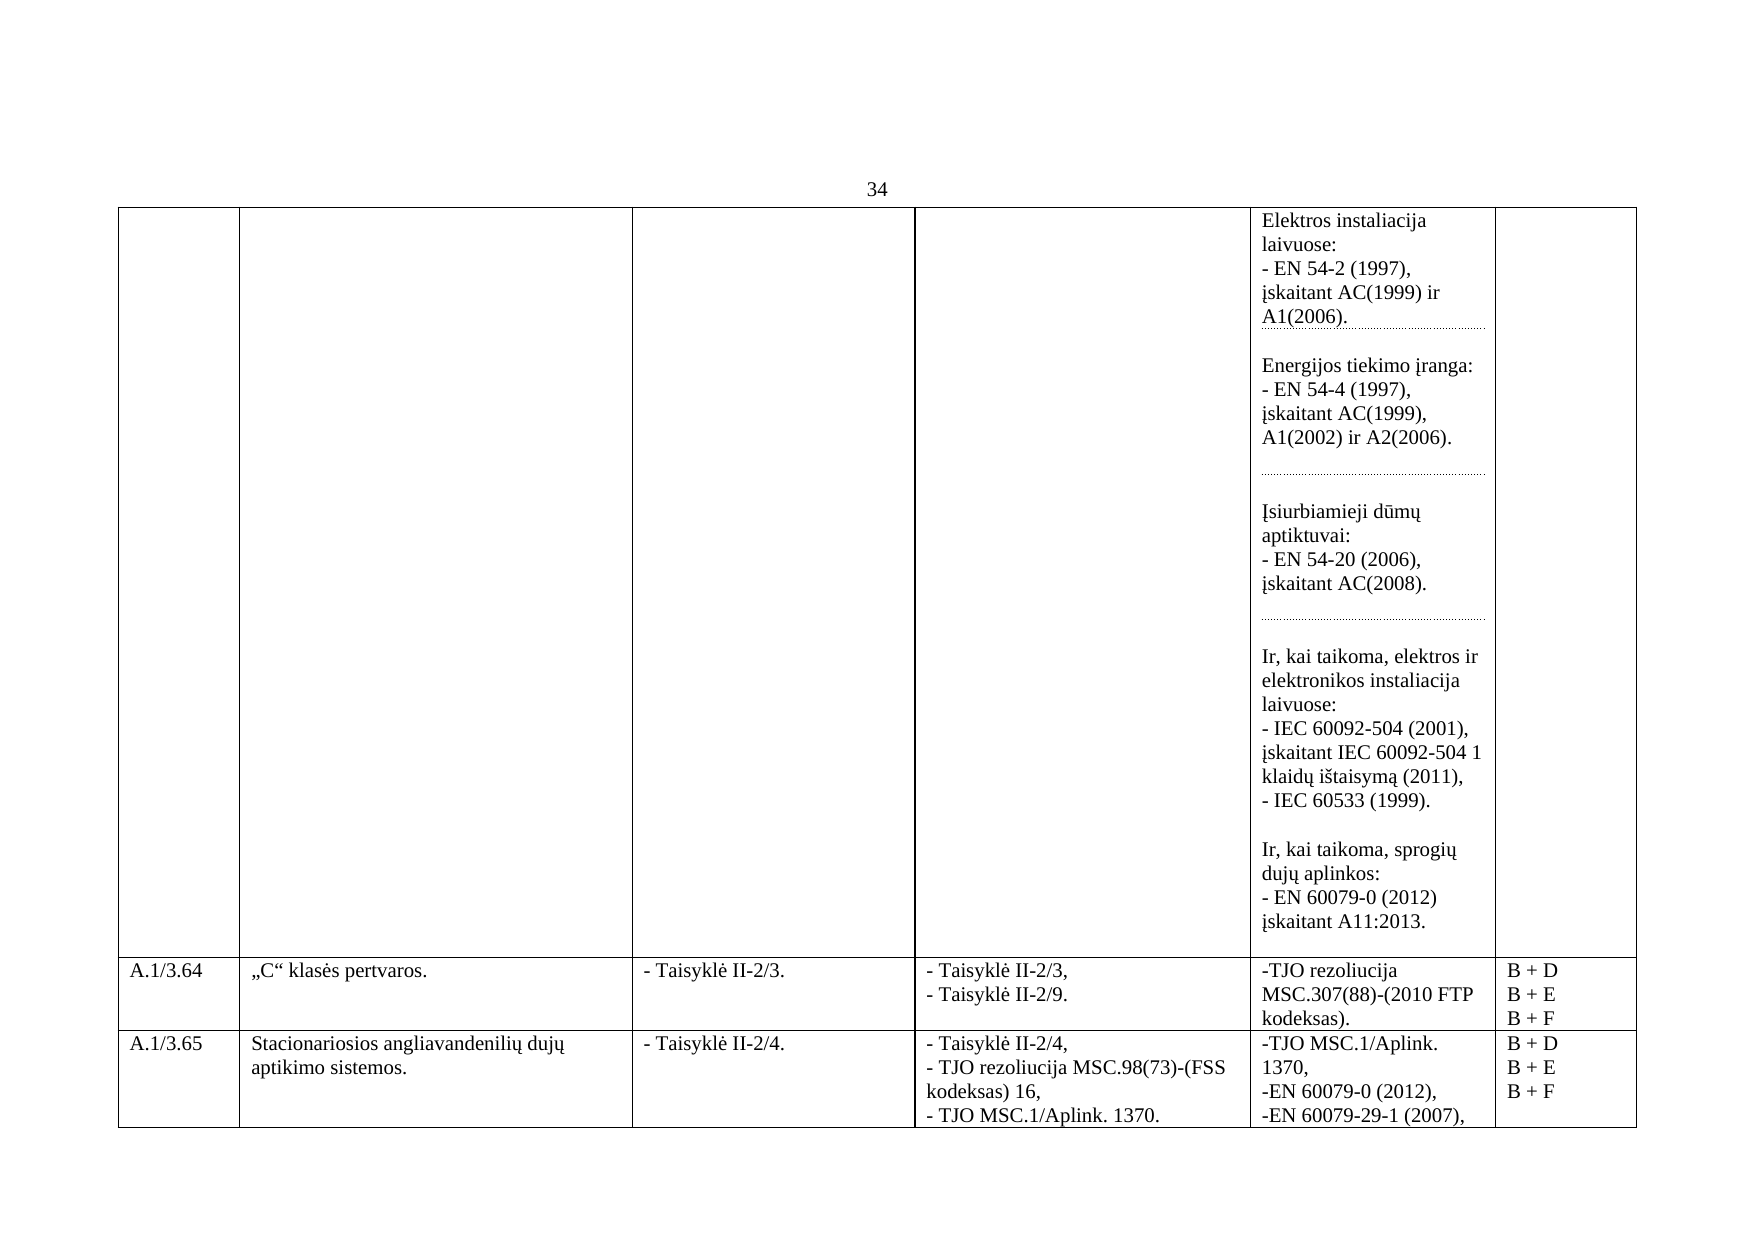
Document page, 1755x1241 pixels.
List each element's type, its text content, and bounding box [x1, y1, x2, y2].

table_cell [1496, 208, 1636, 957]
table_cell -TJO rezoliucija MSC.307(88)-(2010 FTP kodeksas). [1251, 958, 1495, 1030]
table_cell -TJO MSC.1/Aplink. 1370, -EN 60079-0 (2012), -EN 60079-29-1 (2007), [1251, 1031, 1495, 1127]
table_cell - Taisyklė II-2/3. [633, 958, 914, 1030]
table_cell - Taisyklė II-2/4. [633, 1031, 914, 1127]
table_cell Stacionariosios angliavandenilių dujų aptikimo sistemos. [240, 1031, 632, 1127]
table_cell B + D B + E B + F [1496, 958, 1636, 1030]
table_cell B + D B + E B + F [1496, 1031, 1636, 1127]
table_cell A.1/3.65 [119, 1031, 239, 1127]
table_cell [240, 208, 632, 957]
table_cell [633, 208, 914, 957]
table_cell A.1/3.64 [119, 958, 239, 1030]
table_cell - Taisyklė II-2/3, - Taisyklė II-2/9. [916, 958, 1250, 1030]
table_cell [119, 208, 239, 957]
table_cell „C“ klasės pertvaros. [240, 958, 632, 1030]
table_cell Elektros instaliacija laivuose: - EN 54-2 (1997), įskaitant AC(1999) ir A1(2006). Energijos tiekimo įranga: - EN 54-4 (1997), įskaitant AC(1999), A1(2002) ir A2(2006). Įsiurbiamieji dūmų aptiktuvai: - EN 54-20 (2006), įskaitant AC(2008). Ir, kai taikoma, elektros ir elektronikos instaliacija laivuose: - IEC 60092-504 (2001), įskaitant IEC 60092-504 1 klaidų ištaisymą (2011), - IEC 60533 (1999). Ir, kai taikoma, sprogių dujų aplinkos: - EN 60079-0 (2012) įskaitant A11:2013. [1251, 208, 1495, 957]
table_cell [916, 208, 1250, 957]
table_cell - Taisyklė II-2/4, - TJO rezoliucija MSC.98(73)-(FSS kodeksas) 16, - TJO MSC.1/Aplink. 1370. [916, 1031, 1250, 1127]
